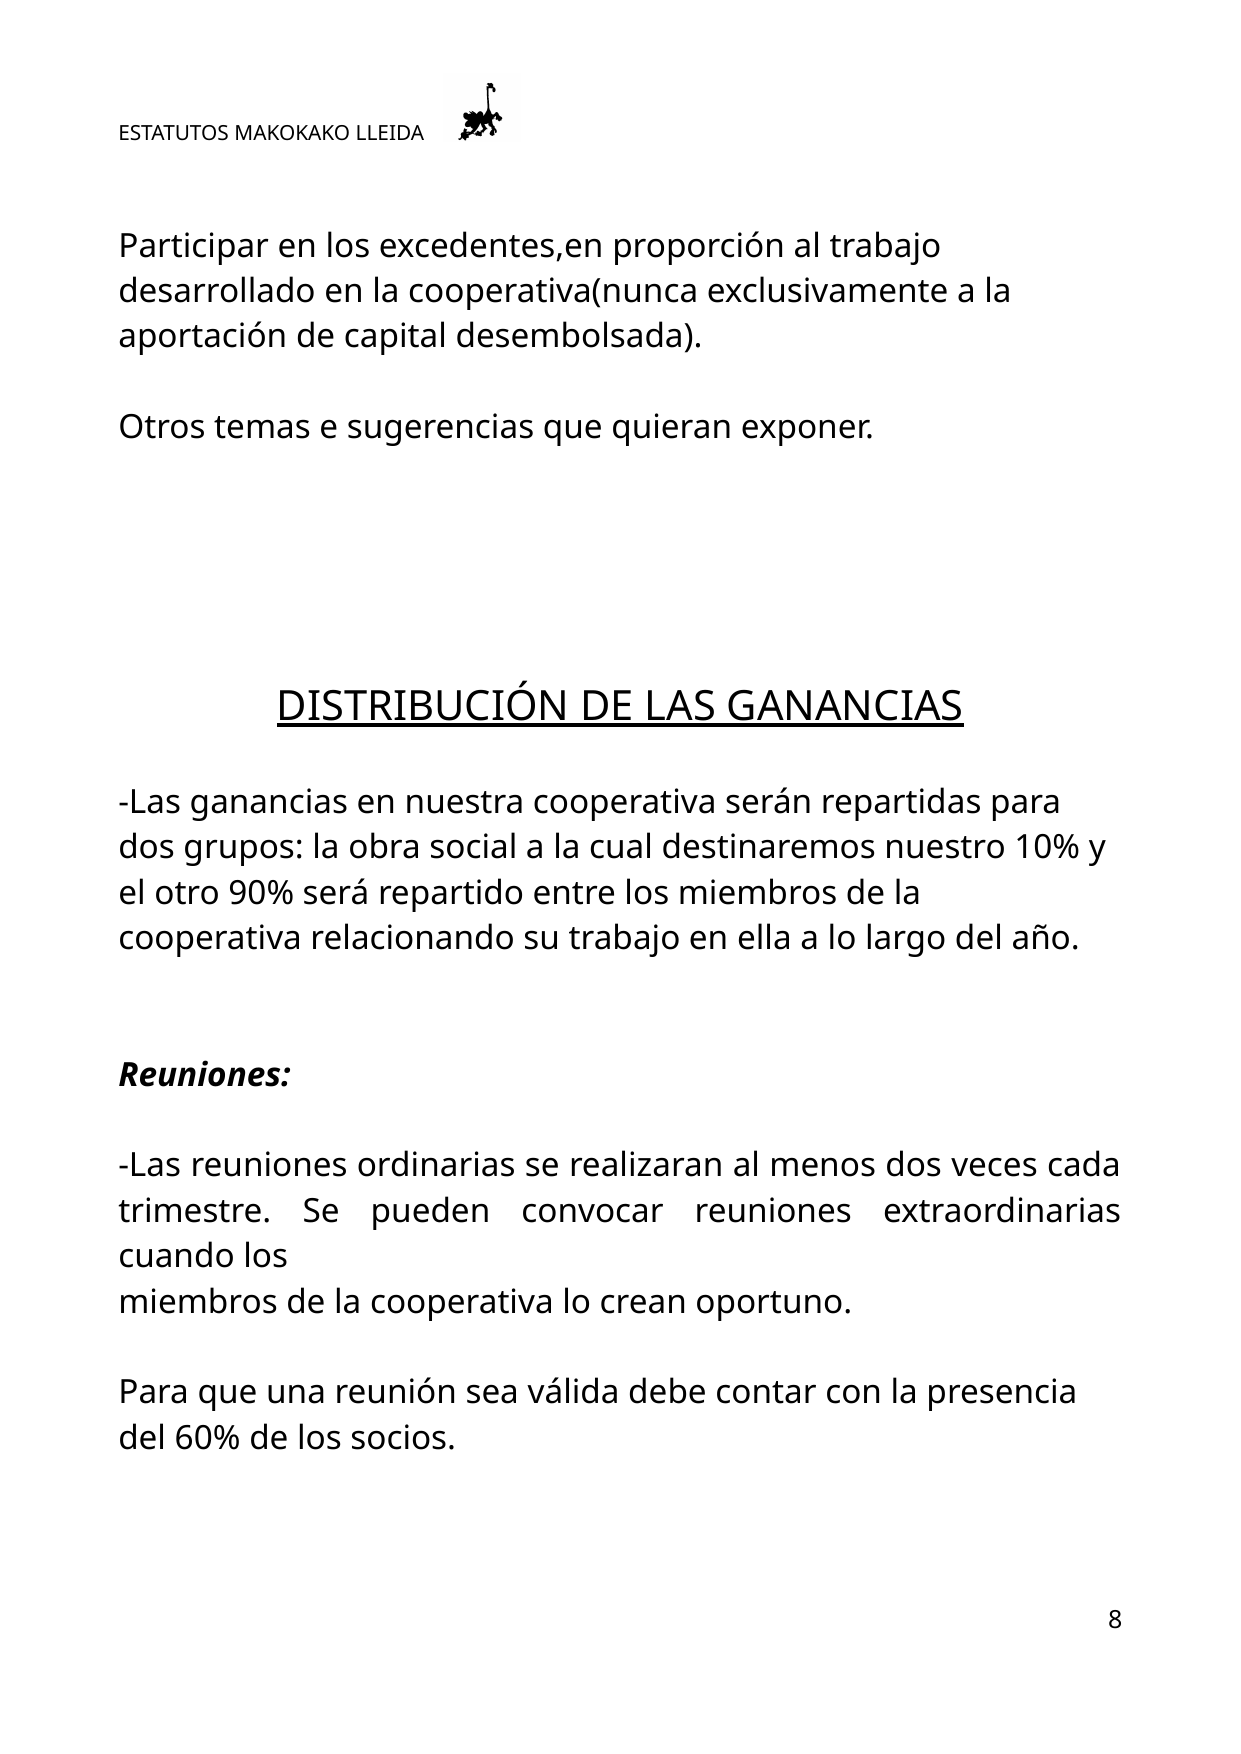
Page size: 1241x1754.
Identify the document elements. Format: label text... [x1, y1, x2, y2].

text el otro 90% será repartido entre los miembros de la [118, 869, 1122, 914]
text -Las ganancias en nuestra cooperativa serán repartidas para [118, 778, 1122, 823]
text miembros de la cooperativa lo crean oportuno. [118, 1277, 1122, 1323]
picture [442, 73, 521, 142]
text -Las reuniones ordinarias se realizaran al menos dos veces cada trimestre. Se pueden convocar reuniones extraordinarias cuando los [118, 1141, 1122, 1277]
text desarrollado en la cooperativa(nunca exclusivamente a la [118, 267, 1122, 312]
text DISTRIBUCIÓN DE LAS GANANCIAS [118, 676, 1122, 732]
text cooperativa relacionando su trabajo en ella a lo largo del año. [118, 914, 1122, 959]
text Para que una reunión sea válida debe contar con la presencia [118, 1368, 1122, 1414]
text Otros temas e sugerencias que quieran exponer. [118, 403, 1122, 448]
text del 60% de los socios. [118, 1414, 1122, 1459]
text aportación de capital desembolsada). [118, 312, 1122, 358]
text Participar en los excedentes,en proporción al trabajo [118, 221, 1122, 267]
text dos grupos: la obra social a la cual destinaremos nuestro 10% y [118, 823, 1122, 869]
text Reuniones: [118, 1050, 1122, 1096]
